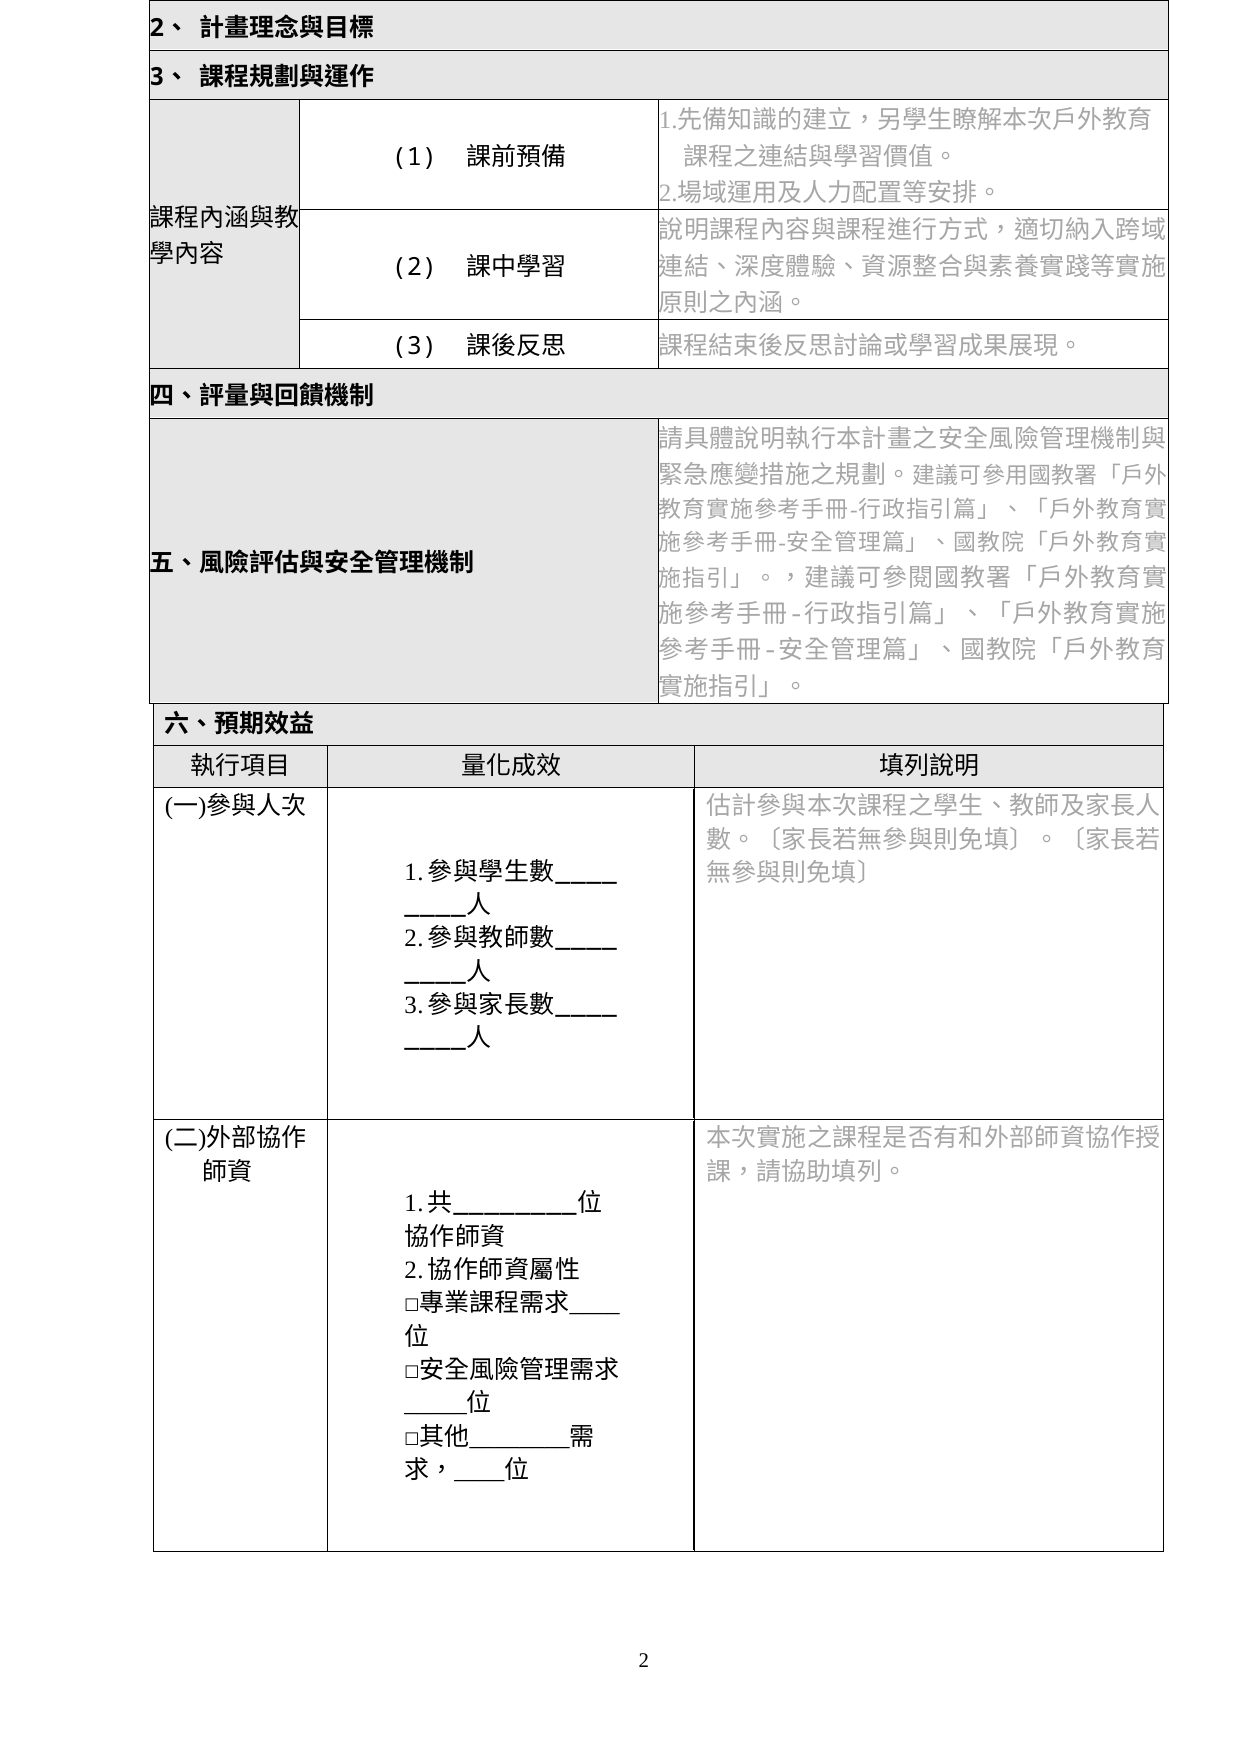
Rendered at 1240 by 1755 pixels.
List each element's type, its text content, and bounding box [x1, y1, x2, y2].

table_cell 課中學習 [300, 210, 658, 318]
table_cell 五、風險評估與安全管理機制 [150, 419, 658, 702]
table_cell 1.先備知識的建立，另學生瞭解本次戶外教育 課程之連結與學習價值。 2.場域運用及人力配置等安排。 [659, 100, 1168, 209]
table_cell 四、評量與回饋機制 [150, 369, 1168, 417]
table_header 計畫理念與目標 [150, 1, 1168, 49]
table_cell [1164, 787, 1168, 1119]
table_cell [1164, 745, 1168, 787]
table_cell 課前預備 [300, 100, 658, 209]
table_cell [328, 788, 339, 1119]
table_cell 本次實施之課程是否有和外部師資協作授課，請協助填列。 [695, 1120, 1163, 1551]
table_cell [1164, 704, 1168, 745]
table_cell (二)外部協作 師資 [154, 1120, 327, 1551]
table_cell [149, 704, 153, 745]
table_cell 執行項目 [154, 746, 327, 787]
table_cell 六、預期效益 [154, 704, 1163, 745]
table_cell [149, 1119, 153, 1551]
table_cell [328, 1120, 339, 1551]
table_cell 參與學生數________人 參與教師數________人 參與家長數________人 [340, 789, 692, 1118]
table_cell 共________位協作師資 協作師資屬性 ☐專業課程需求____位 ☐安全風險管理需求_____位 ☐其他________需求，____位 [340, 1121, 692, 1550]
table_cell 估計參與本次課程之學生、教師及家長人數。〔家長若無參與則免填〕。〔家長若無參與則免填〕 [695, 788, 1163, 1119]
table_cell 課程內涵與教學內容 [150, 100, 299, 368]
table_cell 課程結束後反思討論或學習成果展現。 [659, 320, 1168, 368]
table_cell [149, 787, 153, 1119]
table_cell 量化成效 [328, 746, 694, 787]
table_cell [1164, 1119, 1168, 1551]
table_cell 請具體說明執行本計畫之安全風險管理機制與緊急應變措施之規劃。建議可參用國教署「戶外教育實施參考手冊-行政指引篇」、「戶外教育實施參考手冊-安全管理篇」、國教院「戶外教育實施指引」。，建議可參閱國教署「戶外教育實施參考手冊-行政指引篇」、「戶外教育實施參考手冊-安全管理篇」、國教院「戶外教育實施指引」。 [659, 419, 1168, 702]
table_cell 課程規劃與運作 [150, 51, 1168, 99]
table_cell 說明課程內容與課程進行方式，適切納入跨域連結、深度體驗、資源整合與素養實踐等實施原則之內涵。 [659, 210, 1168, 318]
table_cell 填列說明 [695, 746, 1163, 787]
table_cell (一)參與人次 [154, 788, 327, 1119]
table_cell 課後反思 [300, 320, 658, 368]
table_cell [149, 745, 153, 787]
